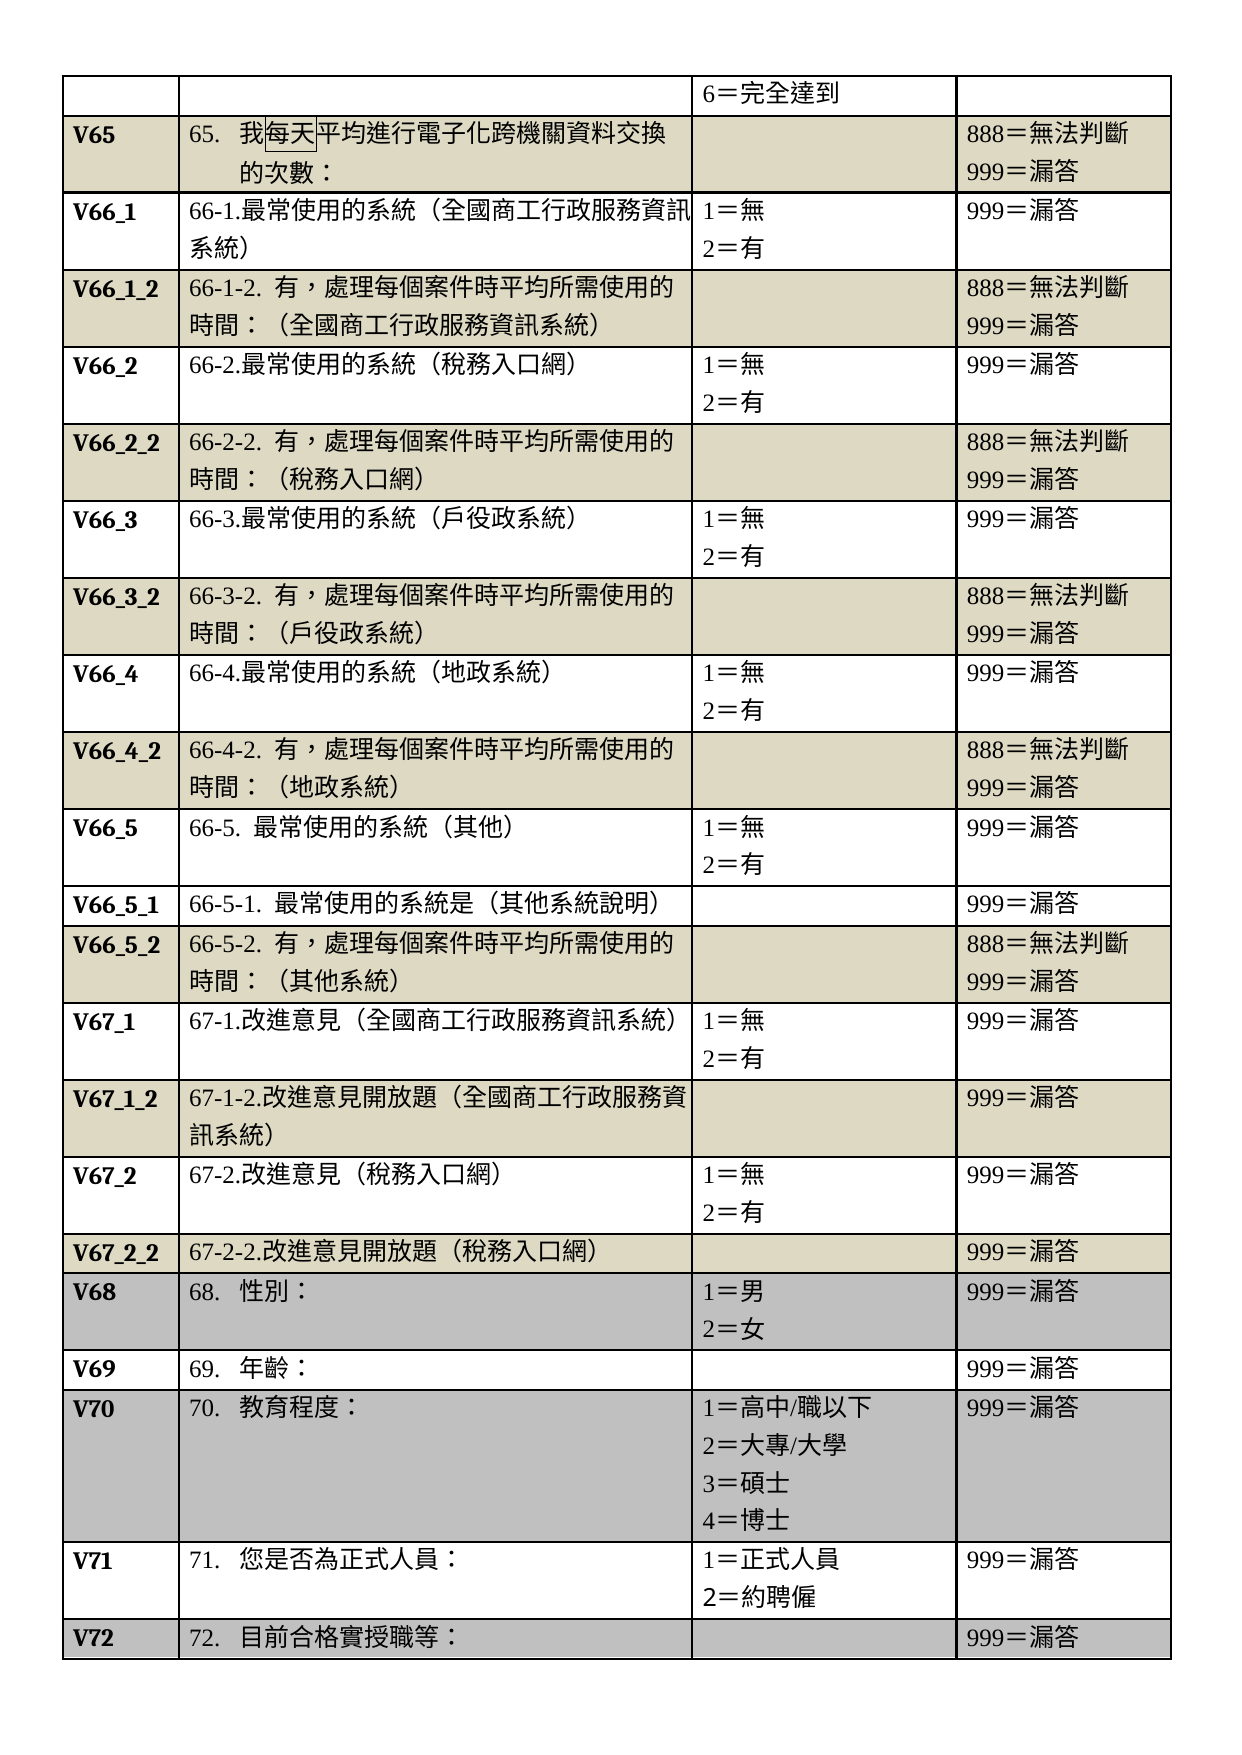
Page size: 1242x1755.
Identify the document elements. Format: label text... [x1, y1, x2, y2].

table_cell 888＝無法判斷 999＝漏答 [958, 733, 1170, 808]
table_cell 平均進行電子化跨機關資料交換 [317, 117, 691, 151]
table_cell 65. 我 [180, 117, 265, 151]
table_header [958, 77, 1170, 114]
table_cell 1＝無 2＝有 [693, 194, 955, 268]
table_cell V66_5_1 [64, 887, 178, 924]
table_cell 999＝漏答 [958, 1274, 1170, 1349]
table_cell 888＝無法判斷 999＝漏答 [958, 579, 1170, 654]
table_cell V65 [64, 117, 178, 191]
table_cell 66-4.最常使用的系統（地政系統） [180, 656, 691, 731]
table_cell 66-4-2. 有，處理每個案件時平均所需使用的 時間：（地政系統） [180, 733, 691, 808]
table_cell 999＝漏答 [958, 1081, 1170, 1156]
table_cell 71. 您是否為正式人員： [180, 1543, 691, 1618]
table_cell [693, 1620, 955, 1657]
table_cell V71 [64, 1543, 178, 1618]
table_cell 72. 目前合格實授職等： [180, 1620, 691, 1657]
table_cell 999＝漏答 [958, 810, 1170, 885]
table_cell 999＝漏答 [958, 1235, 1170, 1272]
table_cell V66_4_2 [64, 733, 178, 808]
table_cell V66_1_2 [64, 271, 178, 346]
table_cell 1＝無 2＝有 [693, 810, 955, 885]
table_cell 67-1.改進意見（全國商工行政服務資訊系統） [180, 1004, 691, 1078]
table_cell 每天 [266, 117, 316, 151]
table_cell 66-5-1. 最常使用的系統是（其他系統說明） [180, 887, 691, 924]
table_cell 999＝漏答 [958, 348, 1170, 423]
table_cell V66_2_2 [64, 425, 178, 500]
table_cell V72 [64, 1620, 178, 1657]
table_cell 999＝漏答 [958, 1158, 1170, 1233]
table_cell V67_2_2 [64, 1235, 178, 1272]
table_cell 1＝無 2＝有 [693, 1004, 955, 1078]
table_cell 1＝男 2＝女 [693, 1274, 955, 1349]
table_cell 68. 性別： [180, 1274, 691, 1349]
table_cell V70 [64, 1391, 178, 1541]
table_cell [693, 271, 955, 346]
table_cell 66-3.最常使用的系統（戶役政系統） [180, 502, 691, 577]
table_cell 1＝無 2＝有 [693, 348, 955, 423]
table_cell 1＝無 2＝有 [693, 502, 955, 577]
table_cell 999＝漏答 [958, 502, 1170, 577]
table_cell 69. 年齡： [180, 1351, 691, 1389]
table_cell [693, 1351, 955, 1389]
table_cell V66_5 [64, 810, 178, 885]
table_cell V66_5_2 [64, 927, 178, 1002]
table_cell 999＝漏答 [958, 1620, 1170, 1657]
table_cell 999＝漏答 [958, 1004, 1170, 1078]
table_cell V66_4 [64, 656, 178, 731]
table_cell 67-2.改進意見（稅務入口網） [180, 1158, 691, 1233]
table_cell 66-2-2. 有，處理每個案件時平均所需使用的 時間：（稅務入口網） [180, 425, 691, 500]
table_cell 999＝漏答 [958, 194, 1170, 268]
table_cell [693, 117, 955, 191]
table_cell [693, 1235, 955, 1272]
table_cell 70. 教育程度： [180, 1391, 691, 1541]
table_cell [693, 1081, 955, 1156]
table_cell 的次數： [180, 151, 691, 191]
table_cell 999＝漏答 [958, 1543, 1170, 1618]
table_cell 999＝漏答 [958, 887, 1170, 924]
table_cell 1＝無 2＝有 [693, 1158, 955, 1233]
table_cell V67_1 [64, 1004, 178, 1078]
table_cell [693, 927, 955, 1002]
table_cell 66-1.最常使用的系統（全國商工行政服務資訊 系統） [180, 194, 691, 268]
table_cell 67-2-2.改進意見開放題（稅務入口網） [180, 1235, 691, 1272]
table_cell 999＝漏答 [958, 656, 1170, 731]
table_cell V67_2 [64, 1158, 178, 1233]
table_cell V66_2 [64, 348, 178, 423]
table_cell V67_1_2 [64, 1081, 178, 1156]
table_cell 每天 [272, 129, 284, 133]
table_cell [693, 425, 955, 500]
table_cell 999＝漏答 [958, 1391, 1170, 1541]
table_cell 66-5. 最常使用的系統（其他） [180, 810, 691, 885]
table_cell V66_3_2 [64, 579, 178, 654]
table_cell 888＝無法判斷 999＝漏答 [958, 271, 1170, 346]
table_cell 888＝無法判斷 999＝漏答 [958, 927, 1170, 1002]
table_cell V66_3 [64, 502, 178, 577]
table_cell 66-1-2. 有，處理每個案件時平均所需使用的 時間：（全國商工行政服務資訊系統） [180, 271, 691, 346]
table_cell 888＝無法判斷 999＝漏答 [958, 425, 1170, 500]
table_cell [693, 887, 955, 924]
table_cell [693, 579, 955, 654]
table_cell 66-2.最常使用的系統（稅務入口網） [180, 348, 691, 423]
table_cell V68 [64, 1274, 178, 1349]
table_cell [693, 733, 955, 808]
table_cell 999＝漏答 [958, 1351, 1170, 1389]
table_header [180, 77, 691, 114]
table_cell 66-5-2. 有，處理每個案件時平均所需使用的 時間：（其他系統） [180, 927, 691, 1002]
table_header 6＝完全達到 [693, 77, 955, 114]
table_cell 67-1-2.改進意見開放題（全國商工行政服務資 訊系統） [180, 1081, 691, 1156]
table_cell 1＝正式人員 2＝約聘僱 [693, 1543, 955, 1618]
table_cell 888＝無法判斷 999＝漏答 [958, 117, 1170, 191]
table_cell 66-3-2. 有，處理每個案件時平均所需使用的 時間：（戶役政系統） [180, 579, 691, 654]
table_header [64, 77, 178, 114]
table_cell 1＝高中/職以下 2＝大專/大學 3＝碩士 4＝博士 [693, 1391, 955, 1541]
table_cell 1＝無 2＝有 [693, 656, 955, 731]
table_cell V69 [64, 1351, 178, 1389]
table_cell V66_1 [64, 194, 178, 268]
